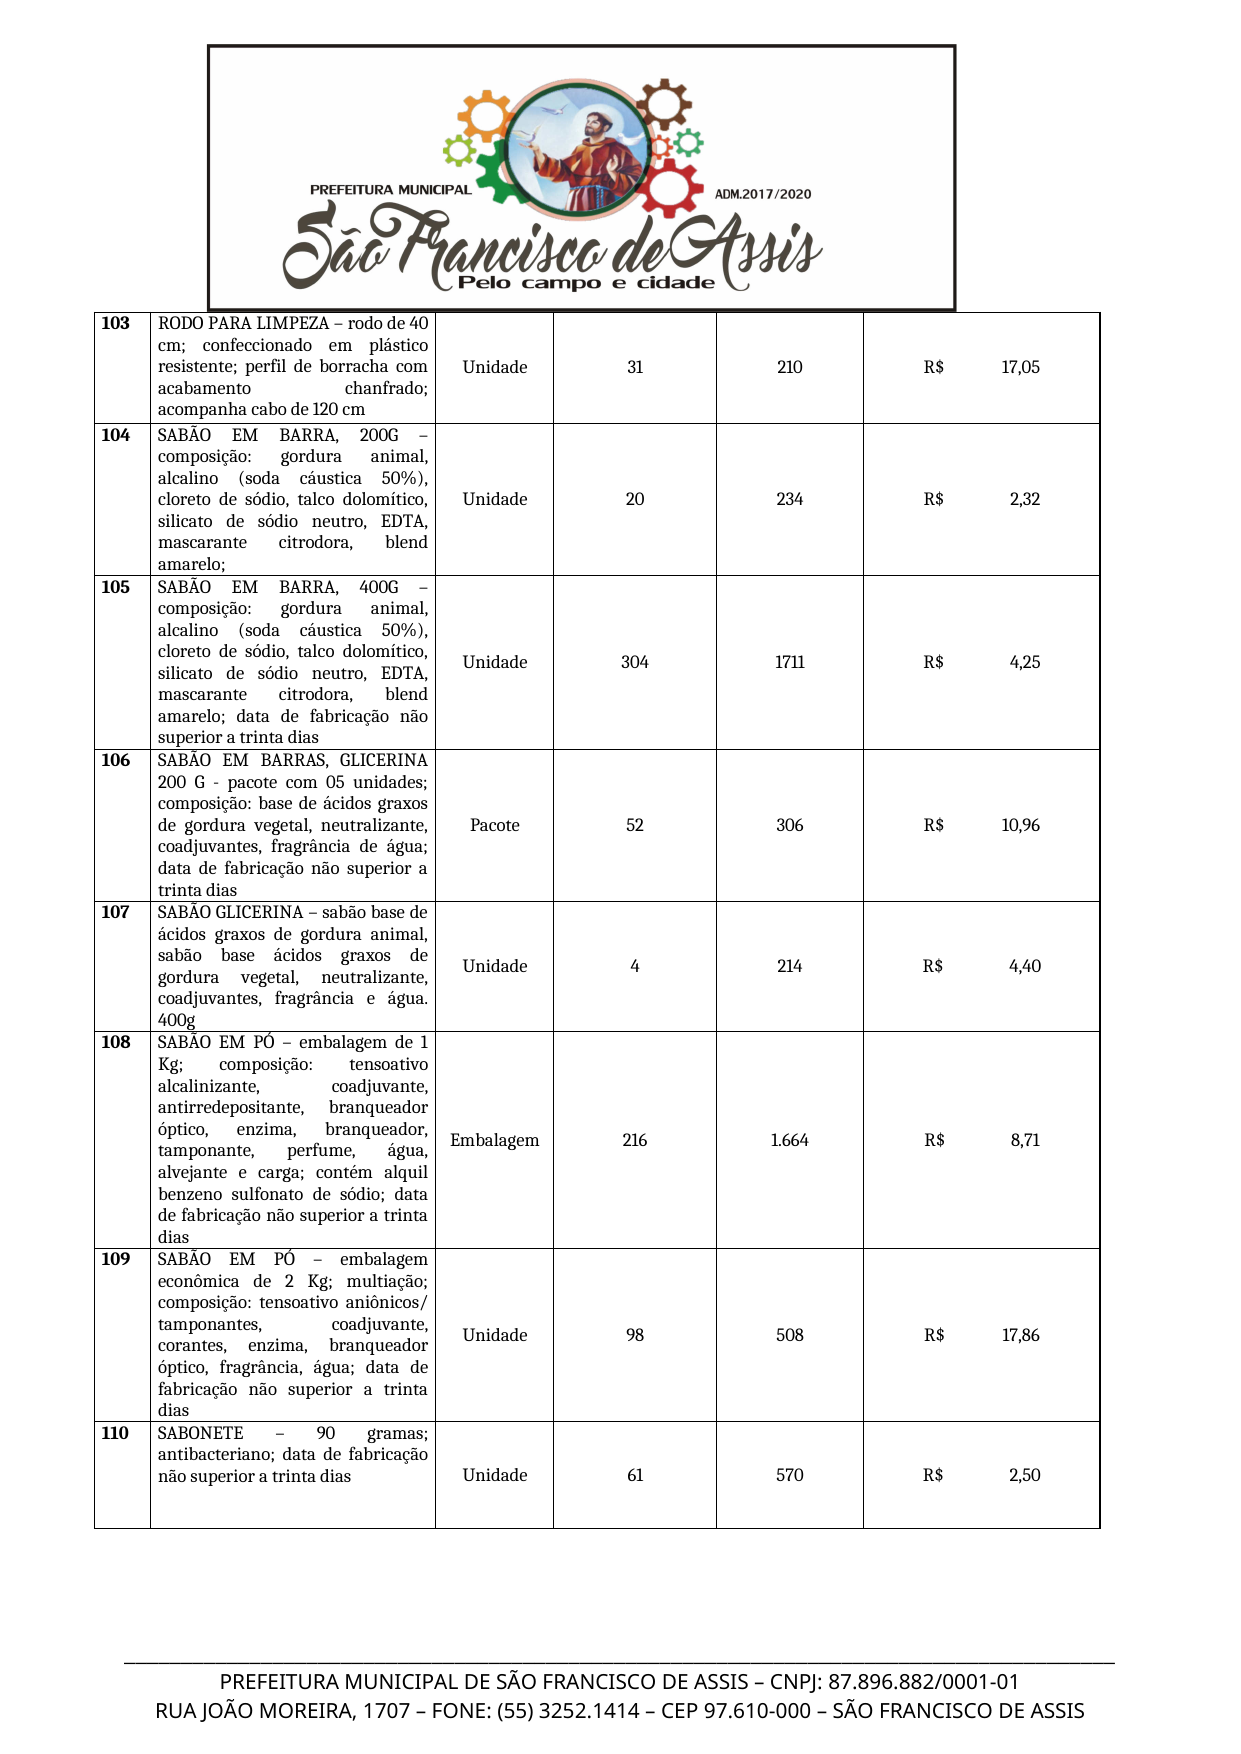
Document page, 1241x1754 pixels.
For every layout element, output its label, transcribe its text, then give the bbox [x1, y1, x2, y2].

table_cell 105 [95, 576, 150, 749]
table_cell 4 [554, 902, 716, 1031]
table_cell Unidade [436, 1422, 553, 1527]
table_cell 106 [95, 750, 150, 901]
table_cell 216 [554, 1032, 716, 1248]
table_cell Unidade [436, 1249, 553, 1421]
table_cell R$ 10,96 [864, 750, 1099, 901]
table_cell SABÃO EM BARRAS, GLICERINA 200 G - pacote com 05 unidades; composição: base de ácidos graxos de gordura vegetal, neutralizante, coadjuvantes, fragrância de água; data de fabricação não superior a trinta dias [151, 750, 435, 901]
table_cell 104 [95, 424, 150, 575]
table_cell Pacote [436, 750, 553, 901]
table_cell 234 [717, 424, 863, 575]
table_cell SABÃO EM PÓ – embalagem econômica de 2 Kg; multiação; composição: tensoativo aniônicos/ tamponantes, coadjuvante, corantes, enzima, branqueador óptico, fragrância, água; data de fabricação não superior a trinta dias [151, 1249, 435, 1421]
table_cell R$ 8,71 [864, 1032, 1099, 1248]
table_cell 108 [95, 1032, 150, 1248]
table_cell Unidade [436, 902, 553, 1031]
table_cell SABÃO EM BARRA, 400G – composição: gordura animal, alcalino (soda cáustica 50%), cloreto de sódio, talco dolomítico, silicato de sódio neutro, EDTA, mascarante citrodora, blend amarelo; data de fabricação não superior a trinta dias [151, 576, 435, 749]
table_cell 103 [95, 313, 150, 423]
table_cell R$ 17,05 [864, 313, 1099, 423]
table_cell 31 [554, 313, 716, 423]
table_cell RODO PARA LIMPEZA – rodo de 40 cm; confeccionado em plástico resistente; perfil de borracha com acabamento chanfrado; acompanha cabo de 120 cm [151, 313, 435, 423]
table_cell 107 [95, 902, 150, 1031]
table_cell SABÃO GLICERINA – sabão base de ácidos graxos de gordura animal, sabão base ácidos graxos de gordura vegetal, neutralizante, coadjuvantes, fragrância e água. 400g [151, 902, 435, 1031]
table_cell Unidade [436, 424, 553, 575]
table_cell 304 [554, 576, 716, 749]
table_cell 570 [717, 1422, 863, 1527]
table_cell SABONETE – 90 gramas; antibacteriano; data de fabricação não superior a trinta dias [151, 1422, 435, 1527]
table_cell Unidade [436, 313, 553, 423]
table_cell 98 [554, 1249, 716, 1421]
table_cell 20 [554, 424, 716, 575]
table_cell R$ 2,50 [864, 1422, 1099, 1527]
table_cell 110 [95, 1422, 150, 1527]
table_cell 508 [717, 1249, 863, 1421]
table_cell R$ 17,86 [864, 1249, 1099, 1421]
table_cell Unidade [436, 576, 553, 749]
table_cell SABÃO EM PÓ – embalagem de 1 Kg; composição: tensoativo alcalinizante, coadjuvante, antirredepositante, branqueador óptico, enzima, branqueador, tamponante, perfume, água, alvejante e carga; contém alquil benzeno sulfonato de sódio; data de fabricação não superior a trinta dias [151, 1032, 435, 1248]
table_cell 109 [95, 1249, 150, 1421]
table_cell 61 [554, 1422, 716, 1527]
table_cell R$ 4,40 [864, 902, 1099, 1031]
table_cell 1711 [717, 576, 863, 749]
table_cell 214 [717, 902, 863, 1031]
table_cell 52 [554, 750, 716, 901]
table_cell 306 [717, 750, 863, 901]
table_cell 1.664 [717, 1032, 863, 1248]
table_cell SABÃO EM BARRA, 200G – composição: gordura animal, alcalino (soda cáustica 50%), cloreto de sódio, talco dolomítico, silicato de sódio neutro, EDTA, mascarante citrodora, blend amarelo; [151, 424, 435, 575]
table_cell Embalagem [436, 1032, 553, 1248]
table_cell R$ 2,32 [864, 424, 1099, 575]
table_cell R$ 4,25 [864, 576, 1099, 749]
table_cell 210 [717, 313, 863, 423]
